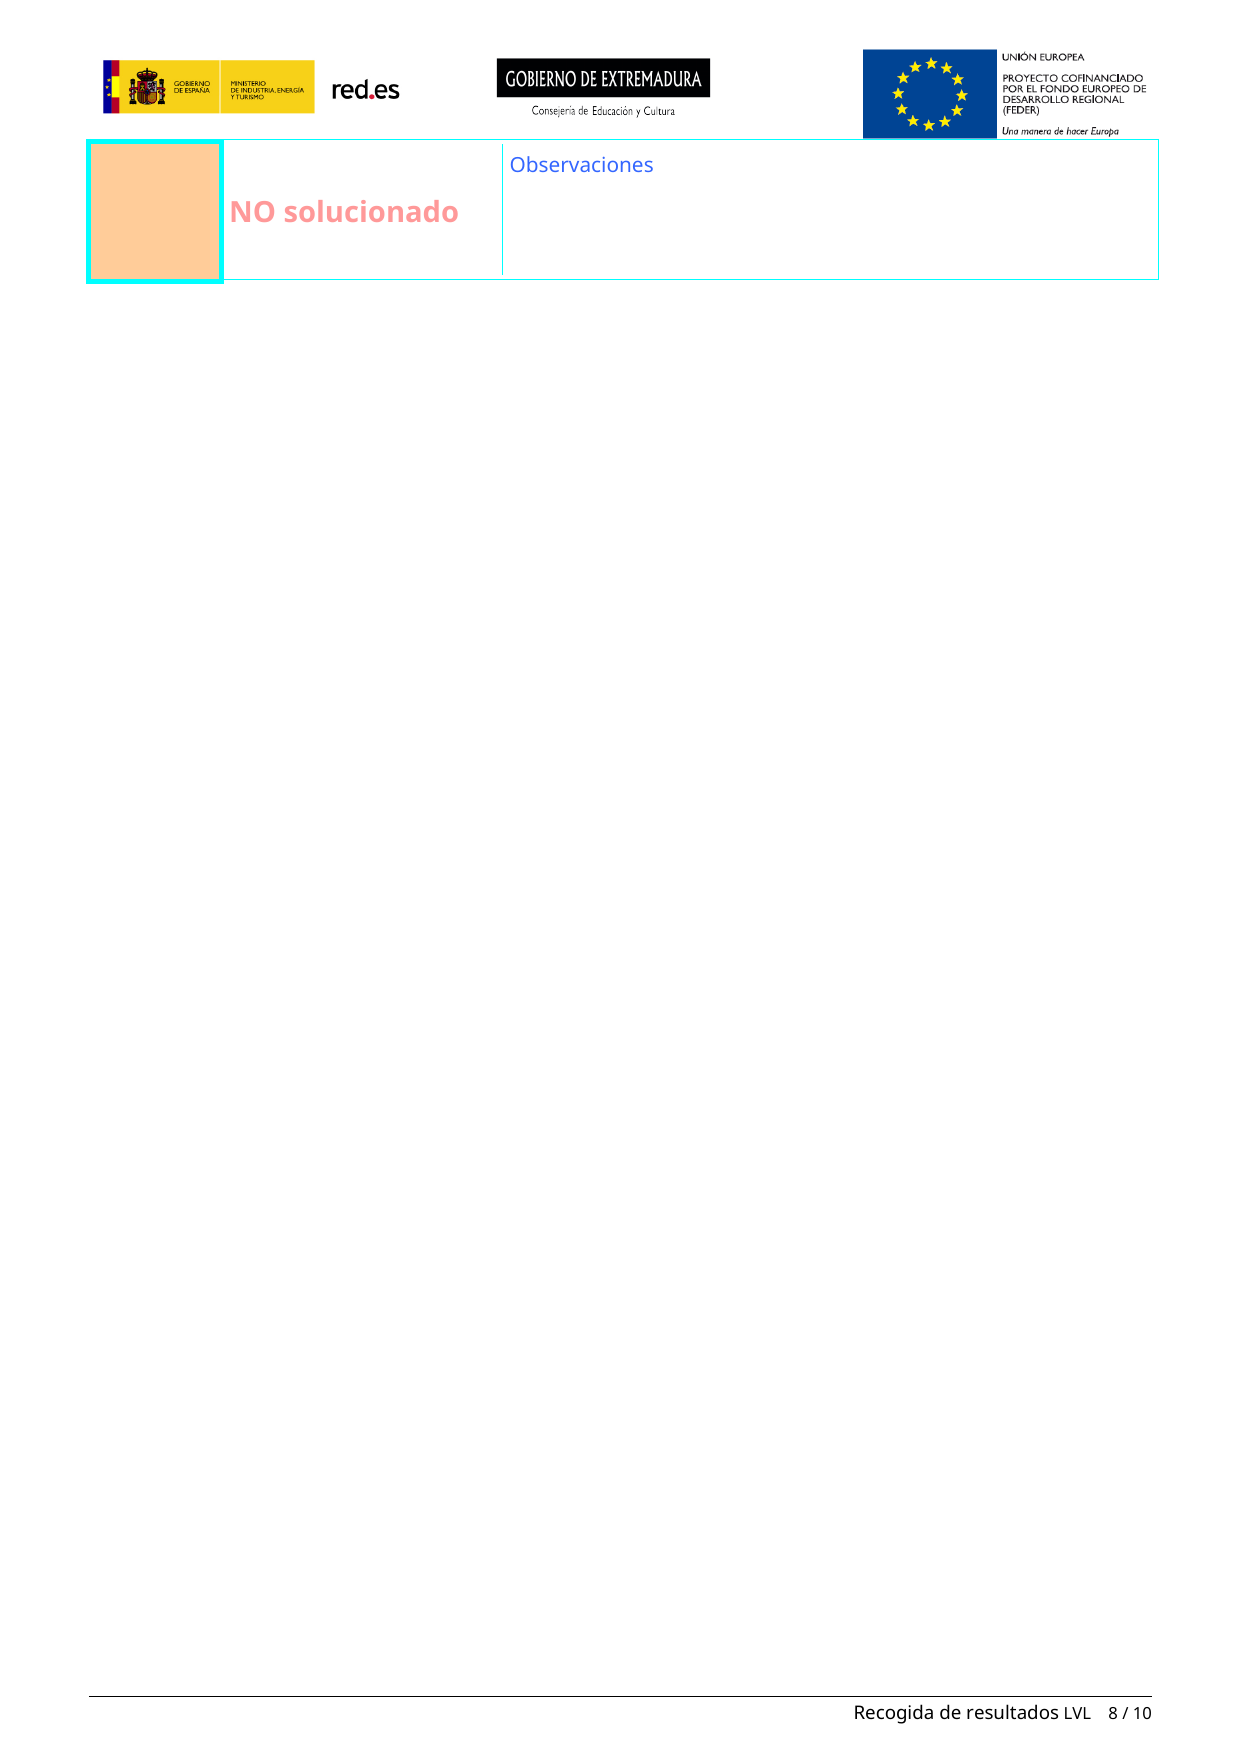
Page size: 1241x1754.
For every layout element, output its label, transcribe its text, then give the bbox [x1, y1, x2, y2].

picture [100, 57, 405, 116]
picture [851, 76, 1154, 139]
picture [851, 140, 1154, 147]
table_cell Observaciones [502, 140, 1158, 279]
picture [492, 52, 715, 124]
table_cell [91, 144, 219, 279]
table_cell NO solucionado [224, 140, 502, 279]
